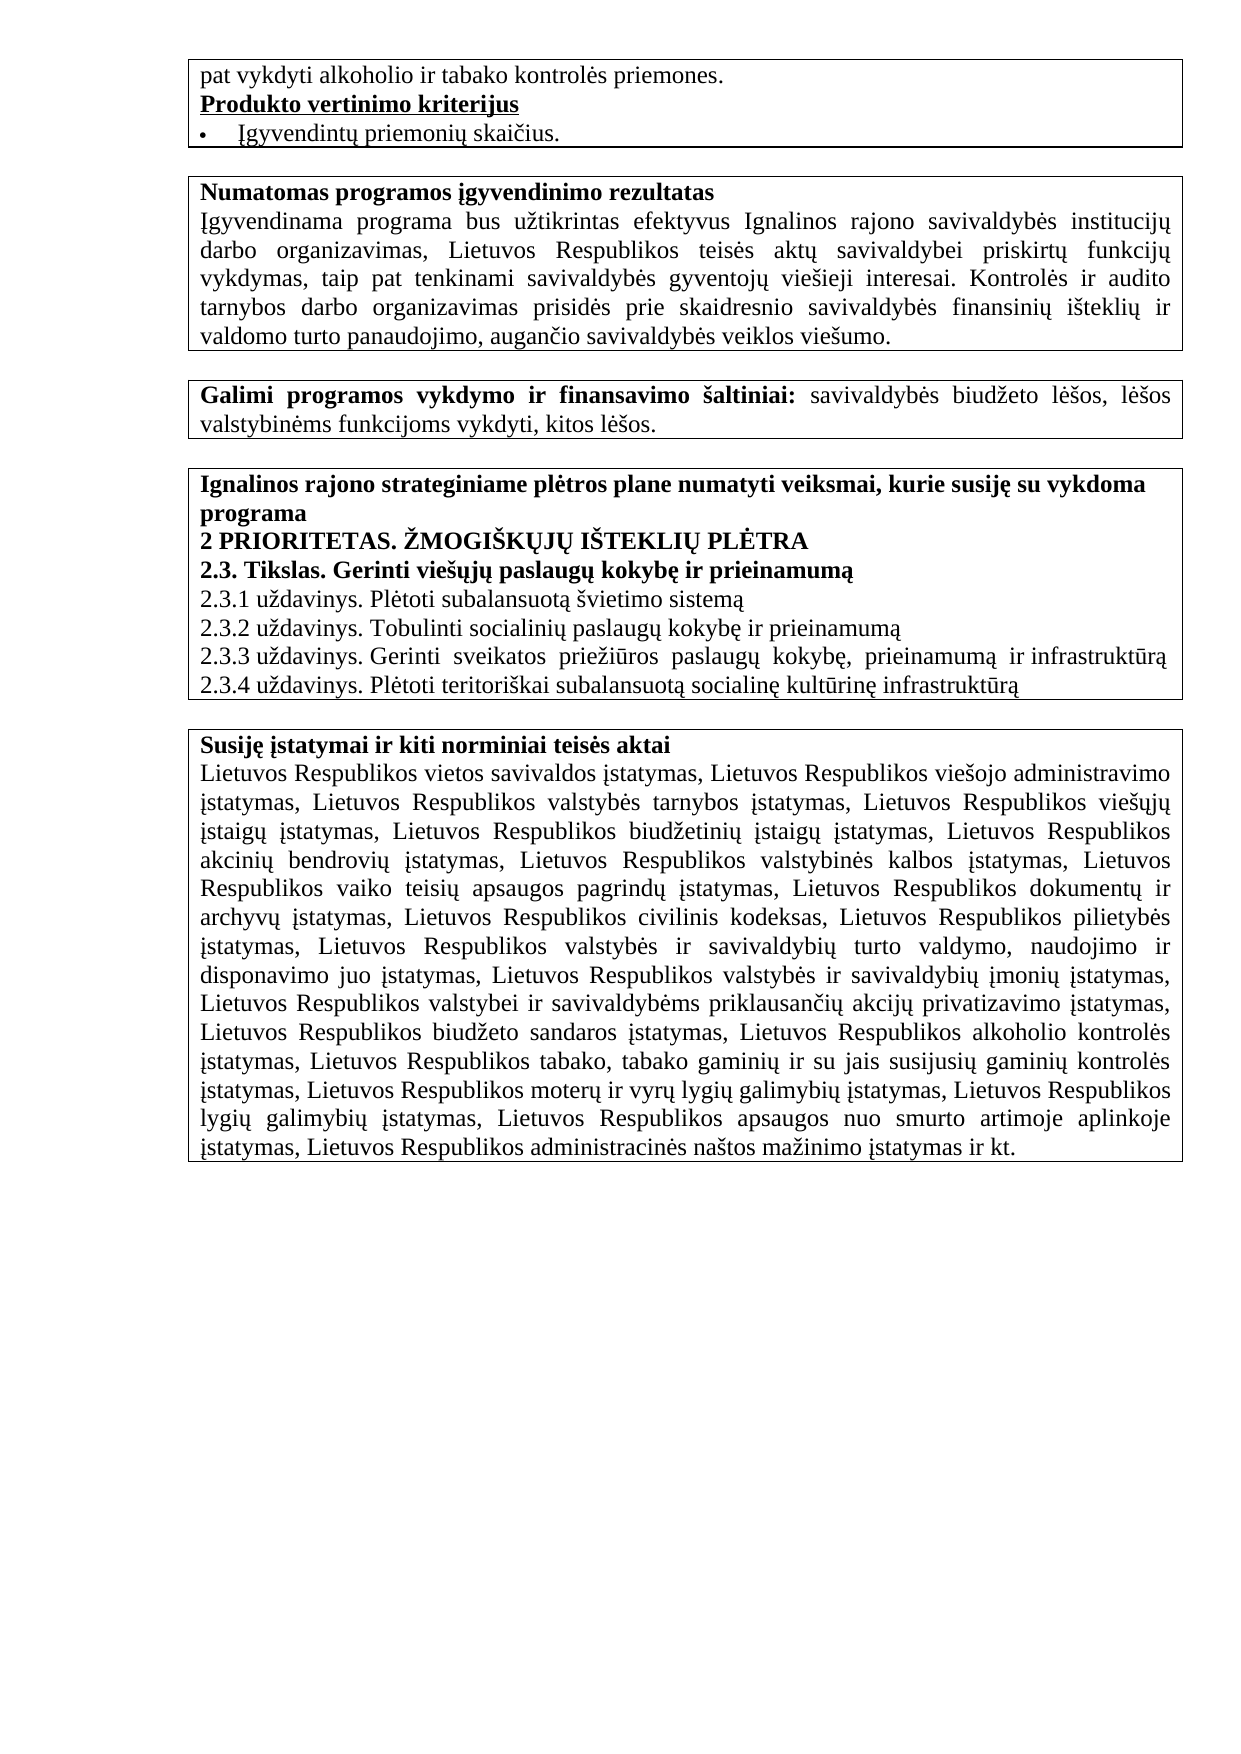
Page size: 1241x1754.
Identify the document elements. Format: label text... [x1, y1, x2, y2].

table_header Susiję įstatymai ir kiti norminiai teisės aktai Lietuvos Respublikos vietos savivaldos įstatymas, Lietuvos Respublikos viešojo administravimo įstatymas, Lietuvos Respublikos valstybės tarnybos įstatymas, Lietuvos Respublikos viešųjų įstaigų įstatymas, Lietuvos Respublikos biudžetinių įstaigų įstatymas, Lietuvos Respublikos akcinių bendrovių įstatymas, Lietuvos Respublikos valstybinės kalbos įstatymas, Lietuvos Respublikos vaiko teisių apsaugos pagrindų įstatymas, Lietuvos Respublikos dokumentų ir archyvų įstatymas, Lietuvos Respublikos civilinis kodeksas, Lietuvos Respublikos pilietybės įstatymas, Lietuvos Respublikos valstybės ir savivaldybių turto valdymo, naudojimo ir disponavimo juo įstatymas, Lietuvos Respublikos valstybės ir savivaldybių įmonių įstatymas, Lietuvos Respublikos valstybei ir savivaldybėms priklausančių akcijų privatizavimo įstatymas, Lietuvos Respublikos biudžeto sandaros įstatymas, Lietuvos Respublikos alkoholio kontrolės įstatymas, Lietuvos Respublikos tabako, tabako gaminių ir su jais susijusių gaminių kontrolės įstatymas, Lietuvos Respublikos moterų ir vyrų lygių galimybių įstatymas, Lietuvos Respublikos lygių galimybių įstatymas, Lietuvos Respublikos apsaugos nuo smurto artimoje aplinkoje įstatymas, Lietuvos Respublikos administracinės naštos mažinimo įstatymas ir kt. [189, 730, 1182, 1161]
table_header Galimi programos vykdymo ir finansavimo šaltiniai: savivaldybės biudžeto lėšos, lėšos valstybinėms funkcijoms vykdyti, kitos lėšos. [189, 381, 1182, 438]
table_header Numatomas programos įgyvendinimo rezultatas Įgyvendinama programa bus užtikrintas efektyvus Ignalinos rajono savivaldybės institucijų darbo organizavimas, Lietuvos Respublikos teisės aktų savivaldybei priskirtų funkcijų vykdymas, taip pat tenkinami savivaldybės gyventojų viešieji interesai. Kontrolės ir audito tarnybos darbo organizavimas prisidės prie skaidresnio savivaldybės finansinių išteklių ir valdomo turto panaudojimo, augančio savivaldybės veiklos viešumo. [189, 177, 1182, 350]
table_cell pat vykdyti alkoholio ir tabako kontrolės priemones. Produkto vertinimo kriterijus  Įgyvendintų priemonių skaičius. [189, 60, 1182, 146]
table_header Ignalinos rajono strateginiame plėtros plane numatyti veiksmai, kurie susiję su vykdoma programa 2 PRIORITETAS. ŽMOGIŠKŲJŲ IŠTEKLIŲ PLĖTRA 2.3. Tikslas. Gerinti viešųjų paslaugų kokybę ir prieinamumą 2.3.1 uždavinys. Plėtoti subalansuotą švietimo sistemą 2.3.2 uždavinys. Tobulinti socialinių paslaugų kokybę ir prieinamumą 2.3.3 uždavinys. Gerinti sveikatos priežiūros paslaugų kokybę, prieinamumą ir infrastruktūrą 2.3.4 uždavinys. Plėtoti teritoriškai subalansuotą socialinę kultūrinę infrastruktūrą [189, 469, 1182, 699]
